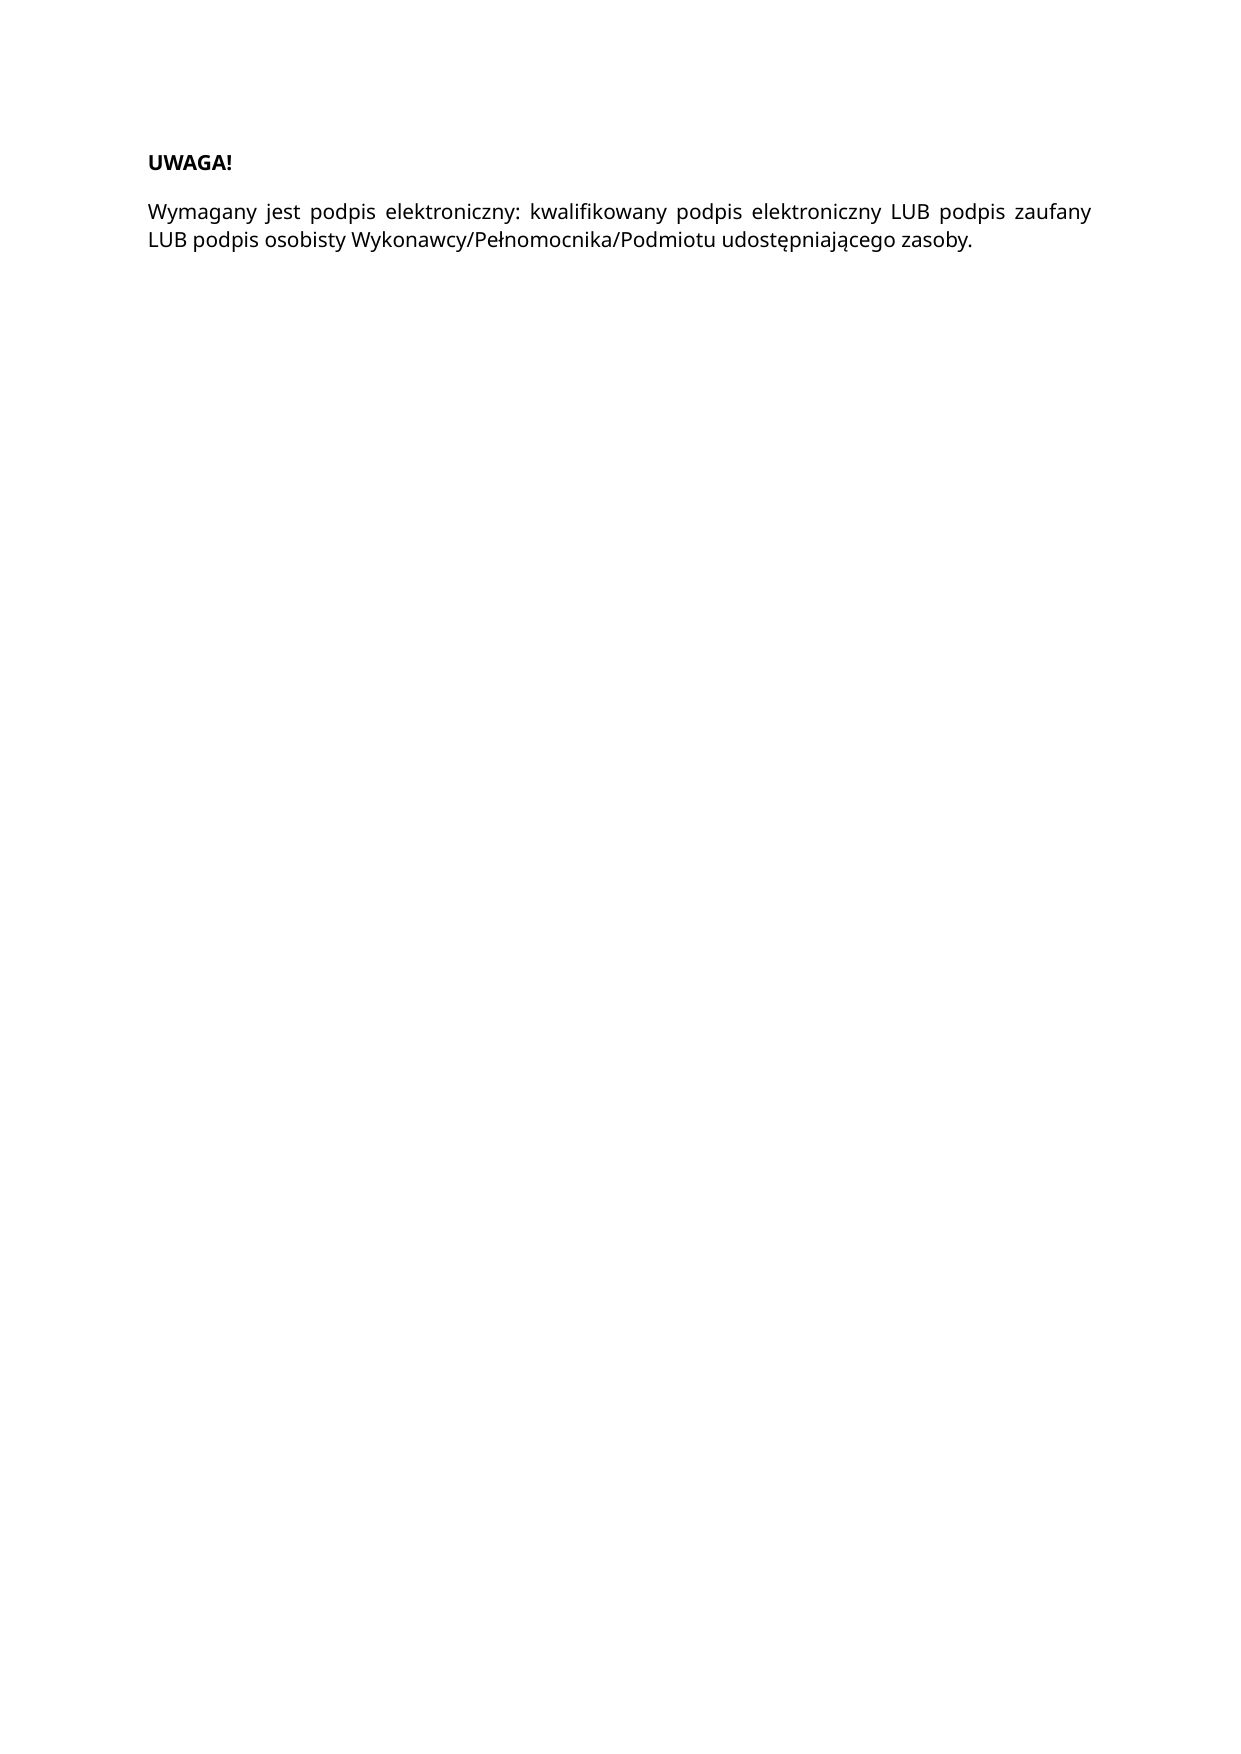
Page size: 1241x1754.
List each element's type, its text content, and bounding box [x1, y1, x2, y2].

subtitle UWAGA! [148, 148, 1093, 176]
subtitle Wymagany jest podpis elektroniczny: kwalifikowany podpis elektroniczny LUB podpis zaufany LUB podpis osobisty Wykonawcy/Pełnomocnika/Podmiotu udostępniającego zasoby. [148, 197, 1093, 254]
